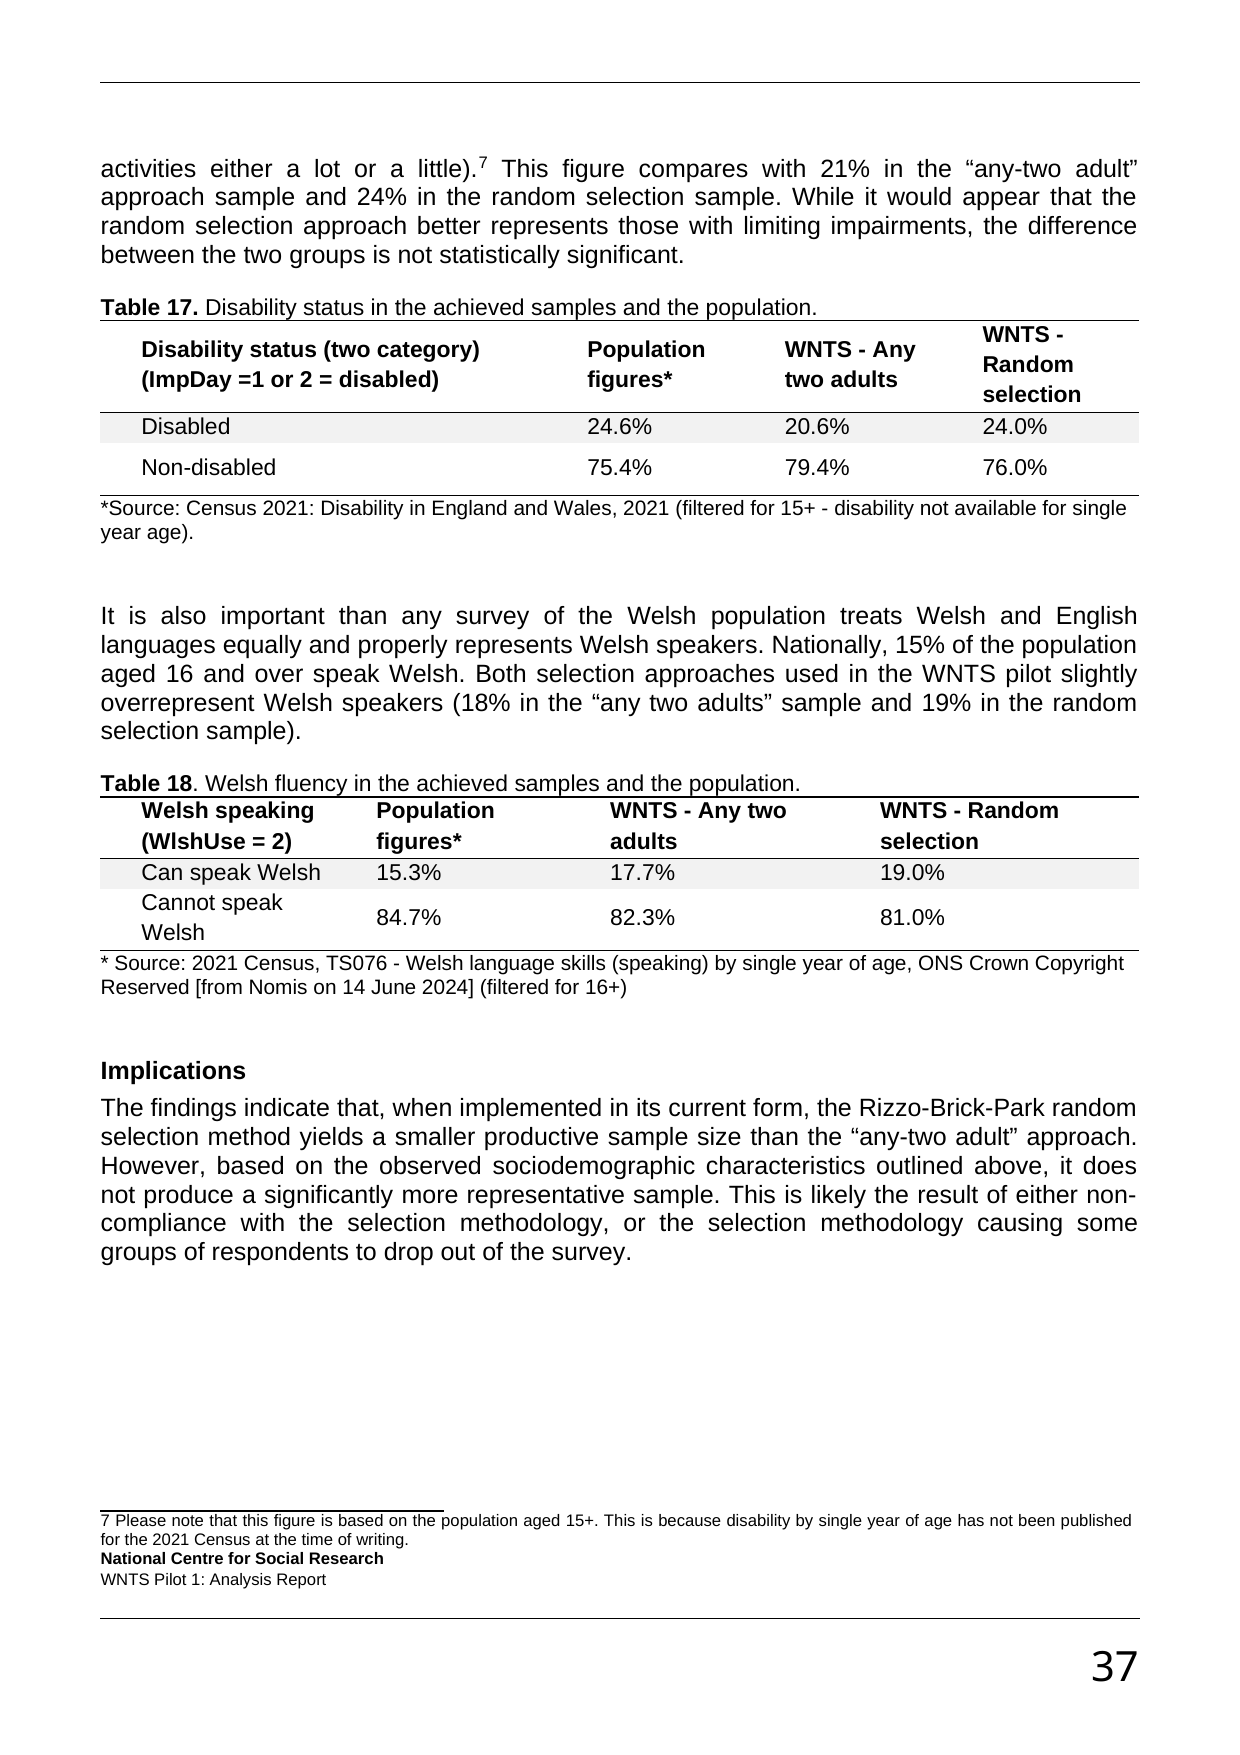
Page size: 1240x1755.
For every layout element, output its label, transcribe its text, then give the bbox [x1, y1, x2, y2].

table_cell 76.0% [941, 443, 1139, 495]
table_cell Cannot speak Welsh [100, 889, 335, 949]
text *Source: Census 2021: Disability in England and Wales, 2021 (filtered for 15+ - disability not available for single year age). [100, 496, 1139, 544]
table_header WNTS - Random selection [839, 798, 1139, 858]
table_cell Disabled [100, 413, 546, 443]
table_cell 84.7% [335, 889, 569, 949]
text Table 17. Disability status in the achieved samples and the population. [100, 293, 972, 320]
table_header WNTS - Any two adults [744, 321, 941, 412]
text It is also important than any survey of the Welsh population treats Welsh and English languages equally and properly represents Welsh speakers. Nationally, 15% of the population aged 16 and over speak Welsh. Both selection approaches used in the WNTS pilot slightly overrepresent Welsh speakers (18% in the “any two adults” sample and 19% in the random selection sample). [100, 601, 1139, 745]
table_cell 81.0% [839, 889, 1139, 949]
table_cell 19.0% [839, 859, 1139, 889]
text * Source: 2021 Census, TS076 - Welsh language skills (speaking) by single year of age, ONS Crown Copyright Reserved [from Nomis on 14 June 2024] (filtered for 16+) [100, 951, 1139, 998]
table_cell 82.3% [569, 889, 839, 949]
table_header WNTS - Random selection [941, 321, 1139, 412]
table_cell Can speak Welsh [100, 859, 335, 889]
table_cell 24.6% [546, 413, 744, 443]
table_cell 24.0% [941, 413, 1139, 443]
subtitle Implications [100, 1056, 814, 1085]
text Table 18. Welsh fluency in the achieved samples and the population. [100, 770, 814, 796]
table_header WNTS - Any two adults [569, 798, 839, 858]
table_cell 75.4% [546, 443, 744, 495]
table_header Disability status (two category) (ImpDay =1 or 2 = disabled) [100, 321, 546, 412]
text The findings indicate that, when implemented in its current form, the Rizzo-Brick-Park random selection method yields a smaller productive sample size than the “any-two adult” approach. However, based on the observed sociodemographic characteristics outlined above, it does not produce a significantly more representative sample. This is likely the result of either non-compliance with the selection methodology, or the selection methodology causing some groups of respondents to drop out of the survey. [100, 1093, 1139, 1266]
table_header Population figures* [335, 798, 569, 858]
table_cell 15.3% [335, 859, 569, 889]
table_header Welsh speaking (WlshUse = 2) [100, 798, 335, 858]
table_cell 17.7% [569, 859, 839, 889]
text activities either a lot or a little). This figure compares with 21% in the “any-two adult” approach sample and 24% in the random selection sample. While it would appear that the random selection approach better represents those with limiting impairments, the difference between the two groups is not statistically significant. [100, 153, 1139, 268]
table_cell 20.6% [744, 413, 941, 443]
table_header Population figures* [546, 321, 744, 412]
table_cell 79.4% [744, 443, 941, 495]
text Please note that this figure is based on the population aged 15+. This is because disability by single year of age has not been published for the 2021 Census at the time of writing. [100, 1511, 1134, 1549]
table_cell Non-disabled [100, 443, 546, 495]
